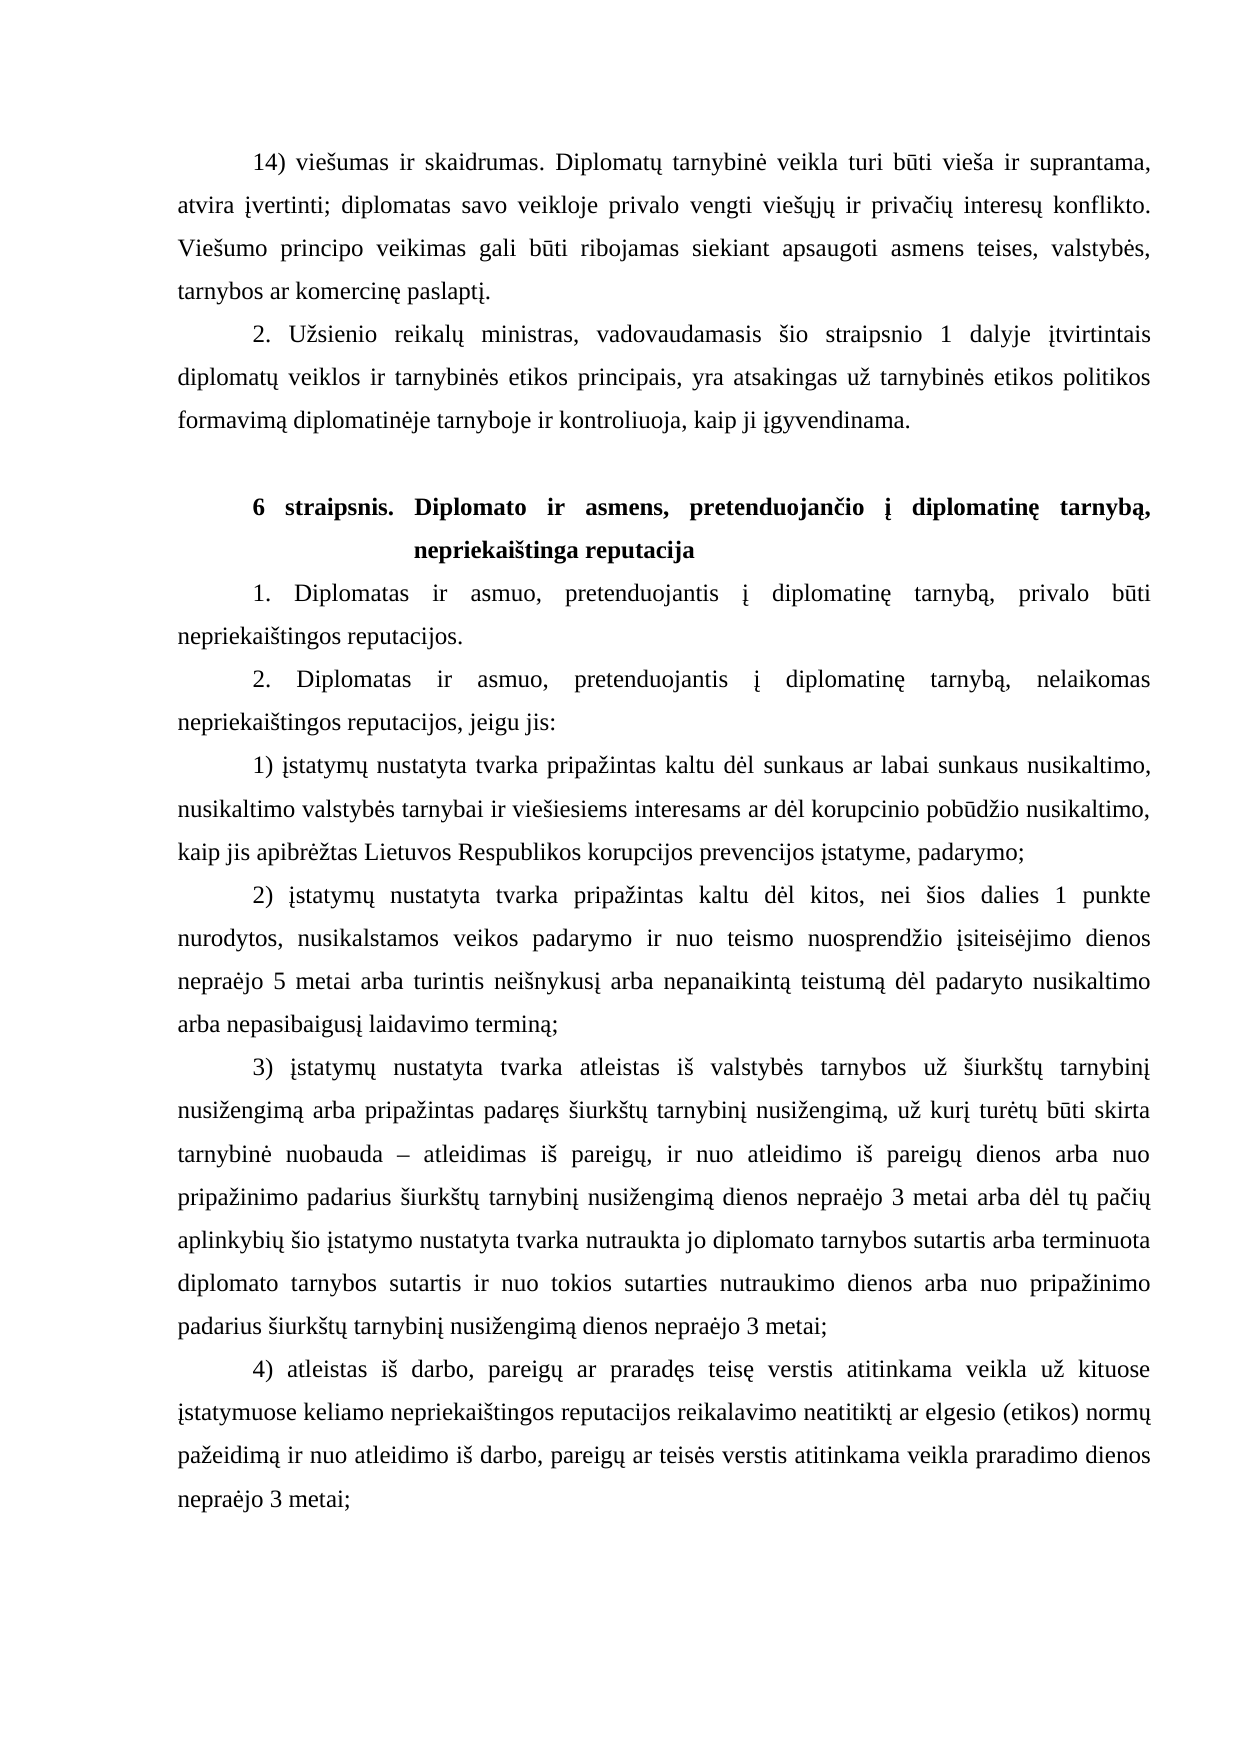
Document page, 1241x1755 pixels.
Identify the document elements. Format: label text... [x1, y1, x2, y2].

text 2) įstatymų nustatyta tvarka pripažintas kaltu dėl kitos, nei šios dalies 1 punkte nurodytos, nusikalstamos veikos padarymo ir nuo teismo nuosprendžio įsiteisėjimo dienos nepraėjo 5 metai arba turintis neišnykusį arba nepanaikintą teistumą dėl padaryto nusikaltimo arba nepasibaigusį laidavimo terminą; [177, 880, 1152, 1038]
text 3) įstatymų nustatyta tvarka atleistas iš valstybės tarnybos už šiurkštų tarnybinį nusižengimą arba pripažintas padaręs šiurkštų tarnybinį nusižengimą, už kurį turėtų būti skirta tarnybinė nuobauda – atleidimas iš pareigų, ir nuo atleidimo iš pareigų dienos arba nuo pripažinimo padarius šiurkštų tarnybinį nusižengimą dienos nepraėjo 3 metai arba dėl tų pačių aplinkybių šio įstatymo nustatyta tvarka nutraukta jo diplomato tarnybos sutartis arba terminuota diplomato tarnybos sutartis ir nuo tokios sutarties nutraukimo dienos arba nuo pripažinimo padarius šiurkštų tarnybinį nusižengimą dienos nepraėjo 3 metai; [177, 1052, 1152, 1340]
text 4) atleistas iš darbo, pareigų ar praradęs teisę verstis atitinkama veikla už kituose įstatymuose keliamo nepriekaištingos reputacijos reikalavimo neatitiktį ar elgesio (etikos) normų pažeidimą ir nuo atleidimo iš darbo, pareigų ar teisės verstis atitinkama veikla praradimo dienos nepraėjo 3 metai; [177, 1354, 1152, 1512]
text 2. Diplomatas ir asmuo, pretenduojantis į diplomatinę tarnybą, nelaikomas nepriekaištingos reputacijos, jeigu jis: [177, 664, 1152, 736]
text 14) viešumas ir skaidrumas. Diplomatų tarnybinė veikla turi būti vieša ir suprantama, atvira įvertinti; diplomatas savo veikloje privalo vengti viešųjų ir privačių interesų konflikto. Viešumo principo veikimas gali būti ribojamas siekiant apsaugoti asmens teises, valstybės, tarnybos ar komercinę paslaptį. [177, 147, 1152, 305]
text 1. Diplomatas ir asmuo, pretenduojantis į diplomatinę tarnybą, privalo būti nepriekaištingos reputacijos. [177, 578, 1152, 650]
text 2. Užsienio reikalų ministras, vadovaudamasis šio straipsnio 1 dalyje įtvirtintais diplomatų veiklos ir tarnybinės etikos principais, yra atsakingas už tarnybinės etikos politikos formavimą diplomatinėje tarnyboje ir kontroliuoja, kaip ji įgyvendinama. [177, 319, 1152, 434]
text 6 straipsnis. Diplomato ir asmens, pretenduojančio į diplomatinę tarnybą, nepriekaištinga reputacija [252, 492, 1152, 564]
text 1) įstatymų nustatyta tvarka pripažintas kaltu dėl sunkaus ar labai sunkaus nusikaltimo, nusikaltimo valstybės tarnybai ir viešiesiems interesams ar dėl korupcinio pobūdžio nusikaltimo, kaip jis apibrėžtas Lietuvos Respublikos korupcijos prevencijos įstatyme, padarymo; [177, 751, 1152, 866]
